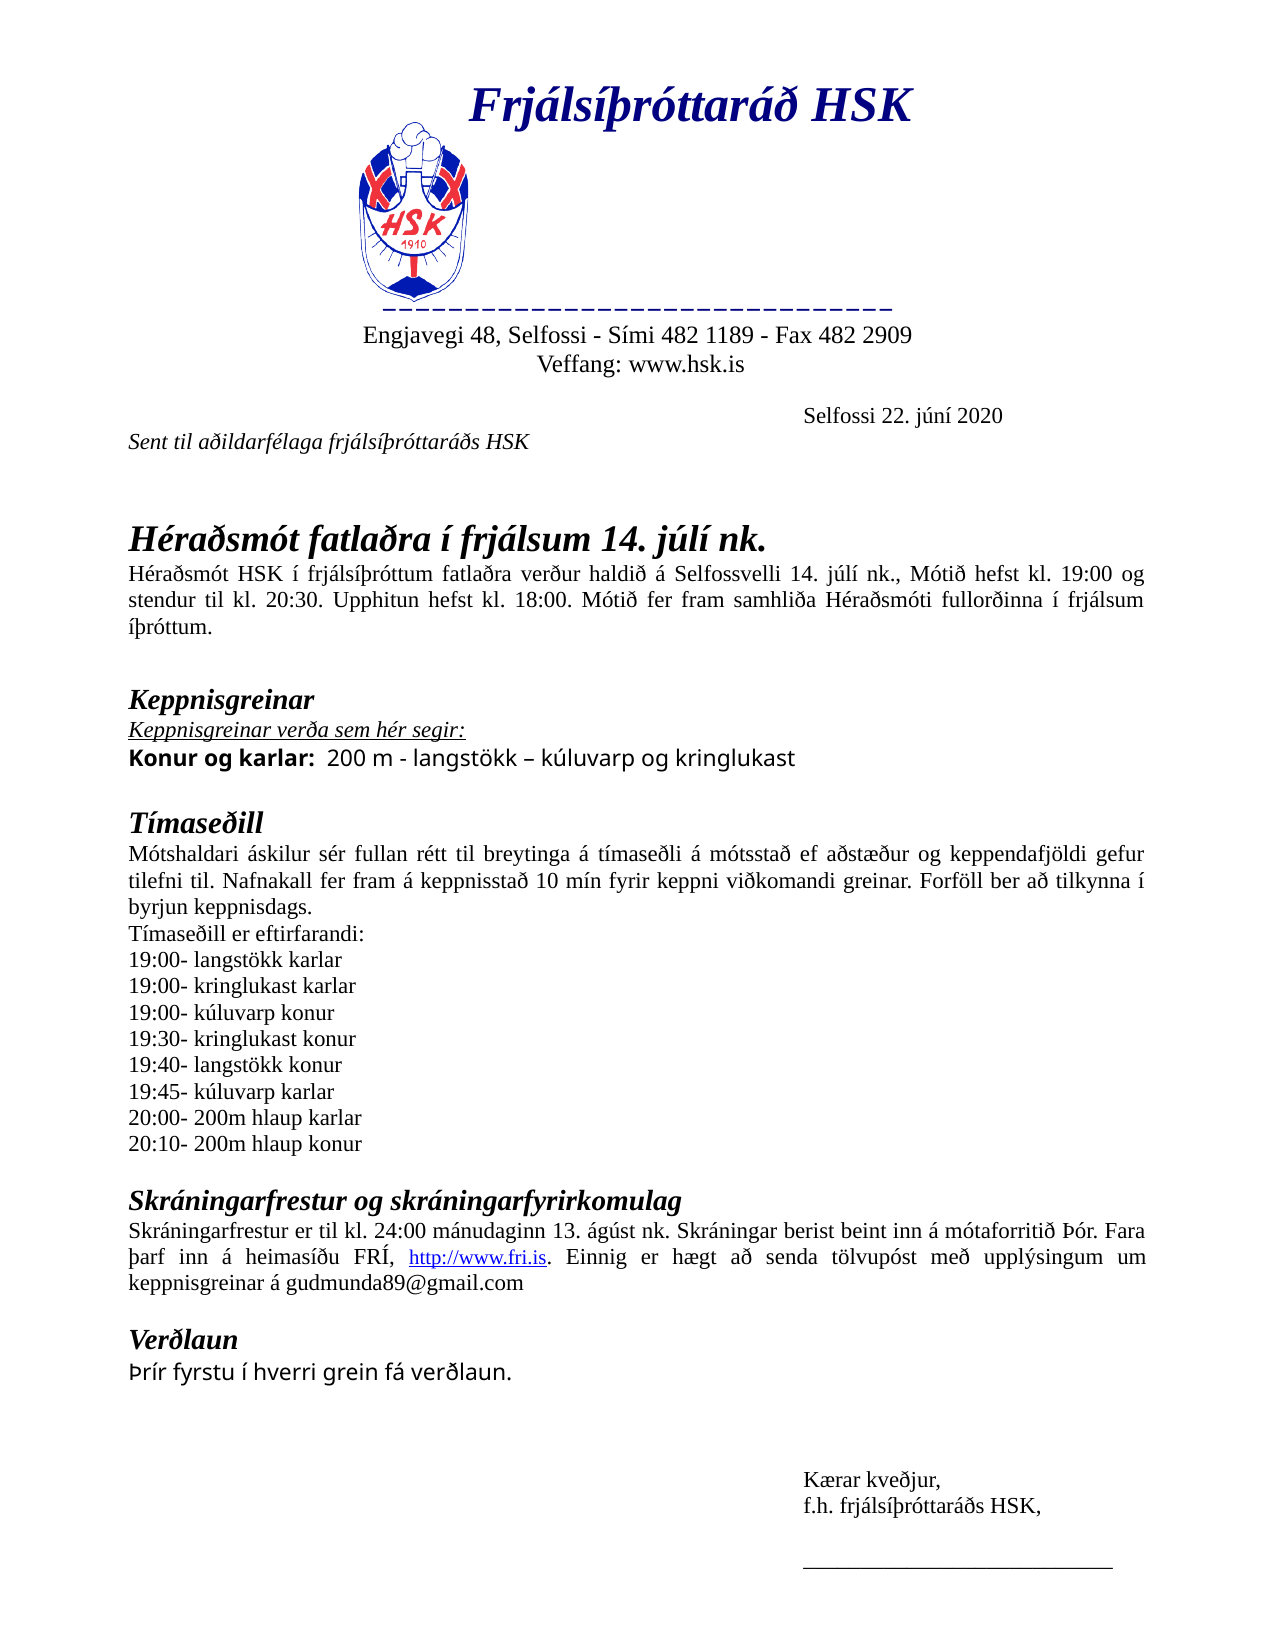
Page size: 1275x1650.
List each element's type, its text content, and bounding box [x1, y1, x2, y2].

text Kærar kveðjur, [128, 1466, 1147, 1492]
text ___________________________ [728, 1545, 1147, 1571]
text Skráningarfrestur og skráningarfyrirkomulag [128, 1183, 1147, 1217]
text Verðlaun [128, 1322, 1147, 1356]
text Konur og karlar: 200 m - langstökk – kúluvarp og kringlukast [128, 742, 1147, 773]
text Þrír fyrstu í hverri grein fá verðlaun. [128, 1356, 1147, 1387]
text Sent til aðildarfélaga frjálsíþróttaráðs HSK [128, 428, 1147, 454]
text 19:00- langstökk karlar [128, 946, 1147, 972]
text Mótshaldari áskilur sér fullan rétt til breytinga á tímaseðli á mótsstað ef aðstæður og keppendafjöldi gefur tilefni til. Nafnakall fer fram á keppnisstað 10 mín fyrir keppni viðkomandi greinar. Forföll ber að tilkynna í byrjun keppnisdags. [128, 841, 1147, 919]
text Selfossi 22. júní 2020 [728, 402, 1147, 428]
text Skráningarfrestur er til kl. 24:00 mánudaginn 13. ágúst nk. Skráningar berist beint inn á mótaforritið Þór. Fara þarf inn á heimasíðu FRÍ, http://www.fri.is. Einnig er hægt að senda tölvupóst með upplýsingum um keppnisgreinar á gudmunda89@gmail.com [128, 1217, 1147, 1296]
text Keppnisgreinar verða sem hér segir: [128, 716, 1147, 742]
text 19:40- langstökk konur [128, 1051, 1147, 1078]
text 20:00- 200m hlaup karlar [128, 1104, 1147, 1130]
text 20:10- 200m hlaup konur [128, 1130, 1147, 1157]
text Héraðsmót HSK í frjálsíþróttum fatlaðra verður haldið á Selfossvelli 14. júlí nk., Mótið hefst kl. 19:00 og stendur til kl. 20:30. Upphitun hefst kl. 18:00. Mótið fer fram samhliða Héraðsmóti fullorðinna í frjálsum íþróttum. [128, 560, 1147, 639]
text Keppnisgreinar [128, 682, 1147, 716]
text 19:45- kúluvarp karlar [128, 1078, 1147, 1104]
text 19:00- kringlukast karlar [128, 972, 1147, 999]
text 19:30- kringlukast konur [128, 1025, 1147, 1051]
text Héraðsmót fatlaðra í frjálsum 14. júlí nk. [128, 517, 1147, 560]
text Tímaseðill [128, 804, 1147, 841]
text f.h. frjálsíþróttaráðs HSK, [728, 1492, 1147, 1519]
text Tímaseðill er eftirfarandi: [128, 919, 1147, 946]
text 19:00- kúluvarp konur [128, 999, 1147, 1025]
